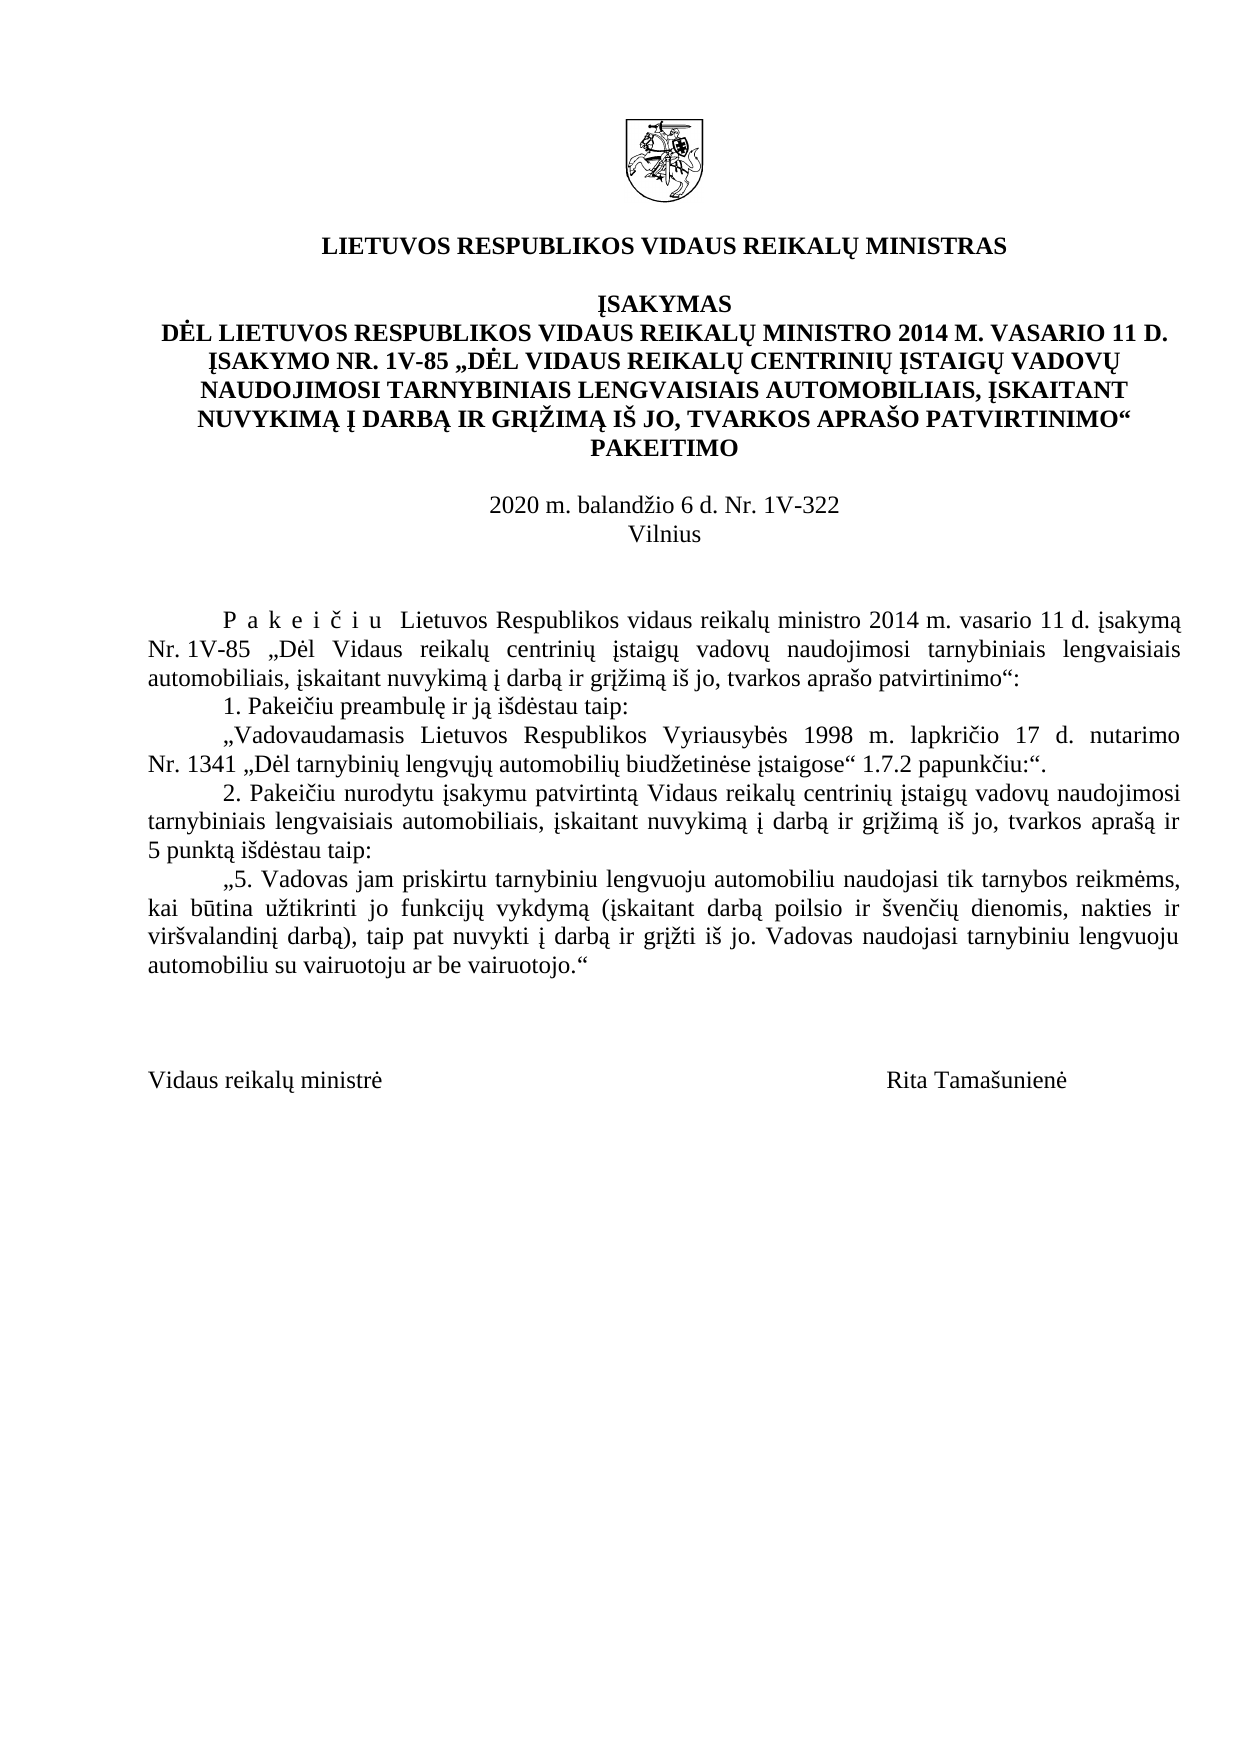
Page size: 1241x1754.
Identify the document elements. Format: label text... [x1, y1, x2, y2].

text „5. Vadovas jam priskirtu tarnybiniu lengvuoju automobiliu naudojasi tik tarnybos reikmėms, kai būtina užtikrinti jo funkcijų vykdymą (įskaitant darbą poilsio ir švenčių dienomis, nakties ir viršvalandinį darbą), taip pat nuvykti į darbą ir grįžti iš jo. Vadovas naudojasi tarnybiniu lengvuoju automobiliu su vairuotoju ar be vairuotojo.“ [148, 864, 1181, 979]
text 2. Pakeičiu nurodytu įsakymu patvirtintą Vidaus reikalų centrinių įstaigų vadovų naudojimosi tarnybiniais lengvaisiais automobiliais, įskaitant nuvykimą į darbą ir grįžimą iš jo, tvarkos aprašą ir 5 punktą išdėstau taip: [148, 778, 1181, 864]
text LIETUVOS RESPUBLIKOS VIDAUS REIKALŲ MINISTRAS [148, 231, 1181, 260]
text Vilnius [148, 519, 1181, 548]
text 1. Pakeičiu preambulę ir ją išdėstau taip: [148, 691, 1181, 720]
text ĮSAKYMAS [148, 289, 1181, 318]
text „Vadovaudamasis Lietuvos Respublikos Vyriausybės 1998 m. lapkričio 17 d. nutarimo Nr. 1341 „Dėl tarnybinių lengvųjų automobilių biudžetinėse įstaigose“ 1.7.2 papunkčiu:“. [148, 720, 1181, 778]
text DĖL LIETUVOS RESPUBLIKOS VIDAUS REIKALŲ MINISTRO 2014 M. VASARIO 11 D. ĮSAKYMO NR. 1V-85 „DĖL VIDAUS REIKALŲ CENTRINIŲ ĮSTAIGŲ VADOVŲ NAUDOJIMOSI TARNYBINIAIS LENGVAISIAIS AUTOMOBILIAIS, ĮSKAITANT NUVYKIMĄ Į DARBĄ IR GRĮŽIMĄ IŠ JO, TVARKOS APRAŠO PATVIRTINIMO“ PAKEITIMO [148, 318, 1181, 461]
text Pakeičiu Lietuvos Respublikos vidaus reikalų ministro 2014 m. vasario 11 d. įsakymą Nr. 1V-85 „Dėl Vidaus reikalų centrinių įstaigų vadovų naudojimosi tarnybiniais lengvaisiais automobiliais, įskaitant nuvykimą į darbą ir grįžimą iš jo, tvarkos aprašo patvirtinimo“: [148, 605, 1181, 691]
text 2020 m. balandžio 6 d. Nr. 1V-322 [148, 490, 1181, 519]
text Vidaus reikalų ministrė Rita Tamašunienė [148, 1065, 1181, 1094]
